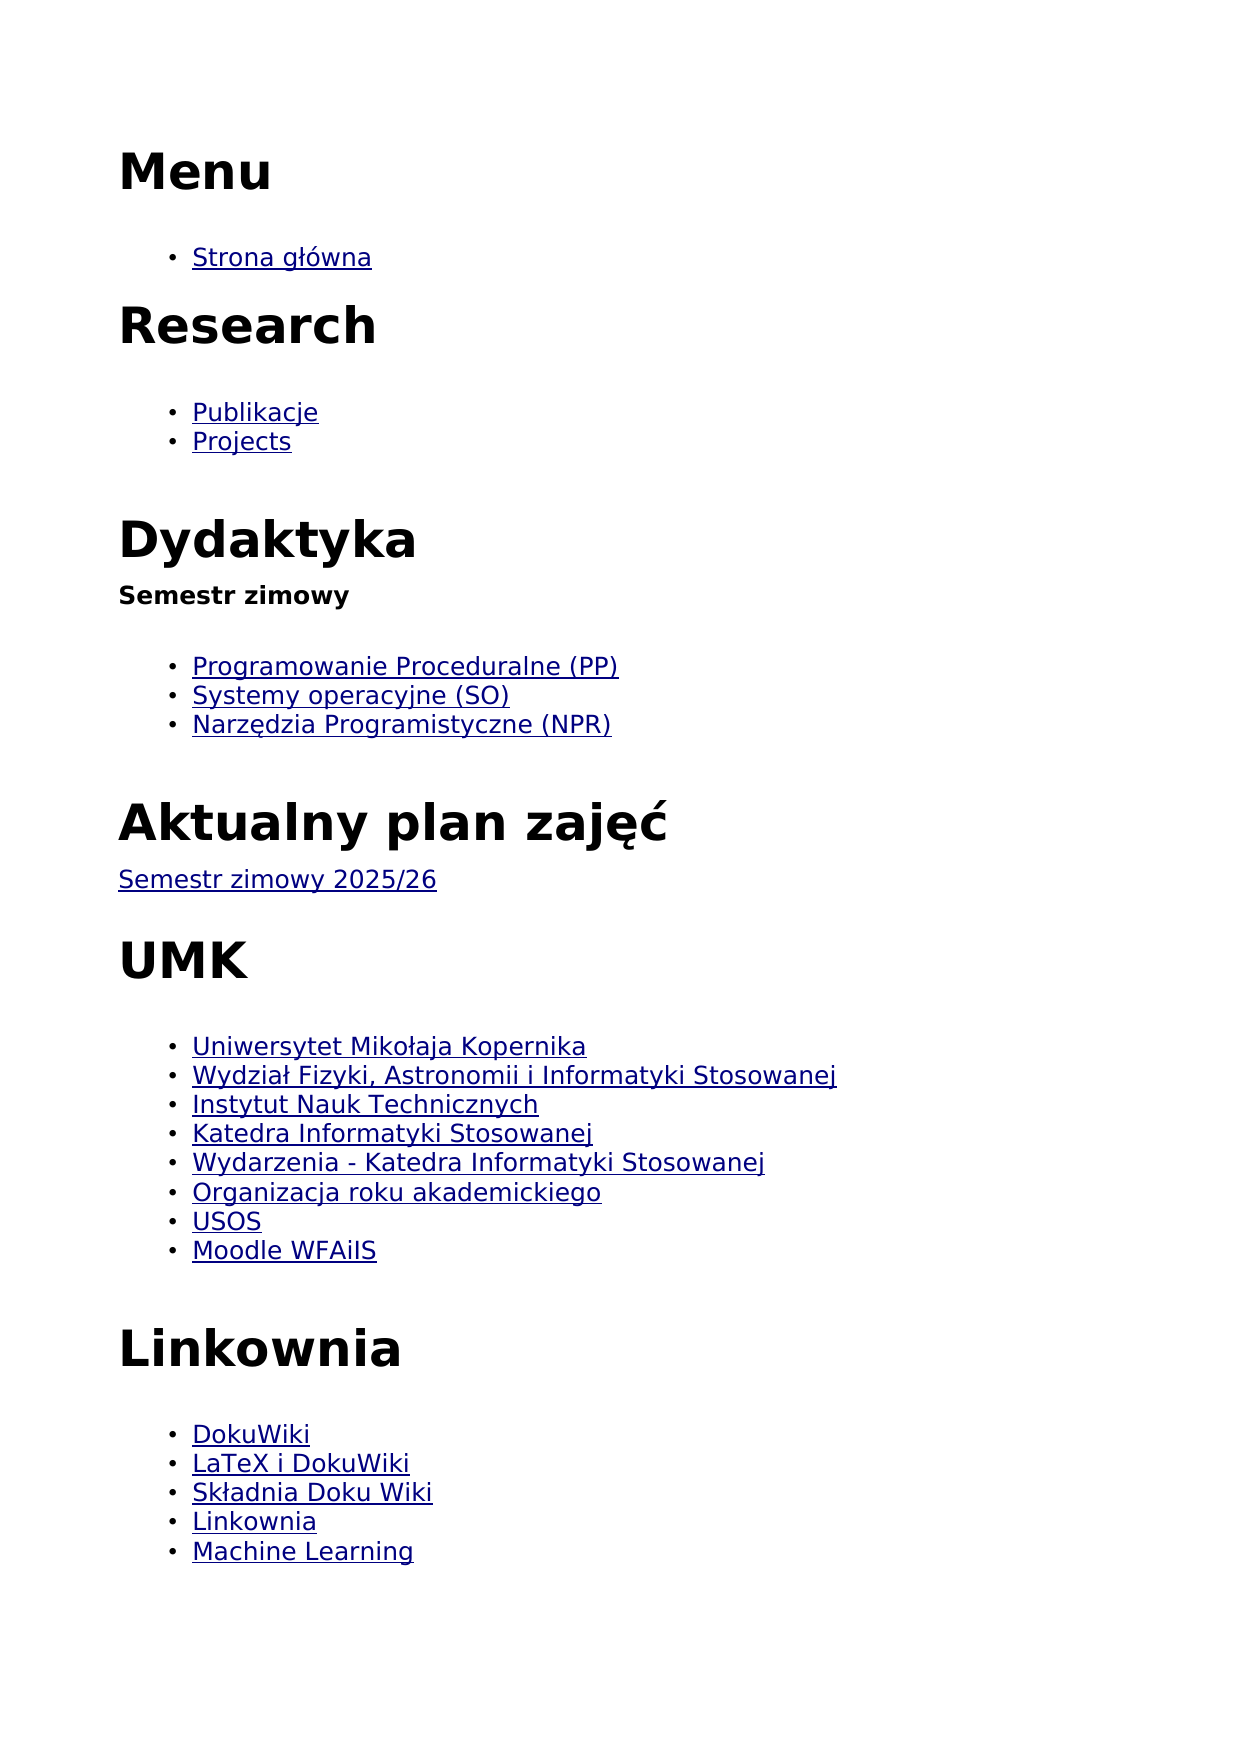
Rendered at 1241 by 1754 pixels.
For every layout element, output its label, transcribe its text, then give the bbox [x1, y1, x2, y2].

list Moodle WFAiIS [177, 1236, 1122, 1265]
subtitle UMK [118, 932, 1122, 990]
list Instytut Nauk Technicznych [177, 1090, 1122, 1119]
subtitle Menu [118, 143, 1122, 201]
subtitle Dydaktyka [118, 511, 1122, 569]
list Machine Learning [177, 1537, 1122, 1566]
list Wydarzenia - Katedra Informatyki Stosowanej [177, 1149, 1122, 1178]
list Katedra Informatyki Stosowanej [177, 1119, 1122, 1149]
list Systemy operacyjne (SO) [177, 682, 1122, 711]
subtitle Linkownia [118, 1320, 1122, 1378]
list DokuWiki [177, 1420, 1122, 1449]
list USOS [177, 1207, 1122, 1236]
list LaTeX i DokuWiki [177, 1449, 1122, 1478]
list Narzędzia Programistyczne (NPR) [177, 711, 1122, 740]
list Uniwersytet Mikołaja Kopernika [177, 1032, 1122, 1061]
list Publikacje [177, 398, 1122, 427]
list Wydział Fizyki, Astronomii i Informatyki Stosowanej [177, 1061, 1122, 1090]
list Programowanie Proceduralne (PP) [177, 652, 1122, 682]
list Strona główna [177, 243, 1122, 272]
subtitle Aktualny plan zajęć [118, 794, 1122, 853]
text Semestr zimowy [118, 581, 1122, 610]
list Składnia Doku Wiki [177, 1478, 1122, 1507]
text Semestr zimowy 2025/26 [118, 865, 1122, 894]
list Organizacja roku akademickiego [177, 1178, 1122, 1207]
subtitle Research [118, 297, 1122, 356]
list Linkownia [177, 1507, 1122, 1537]
list Projects [177, 427, 1122, 456]
